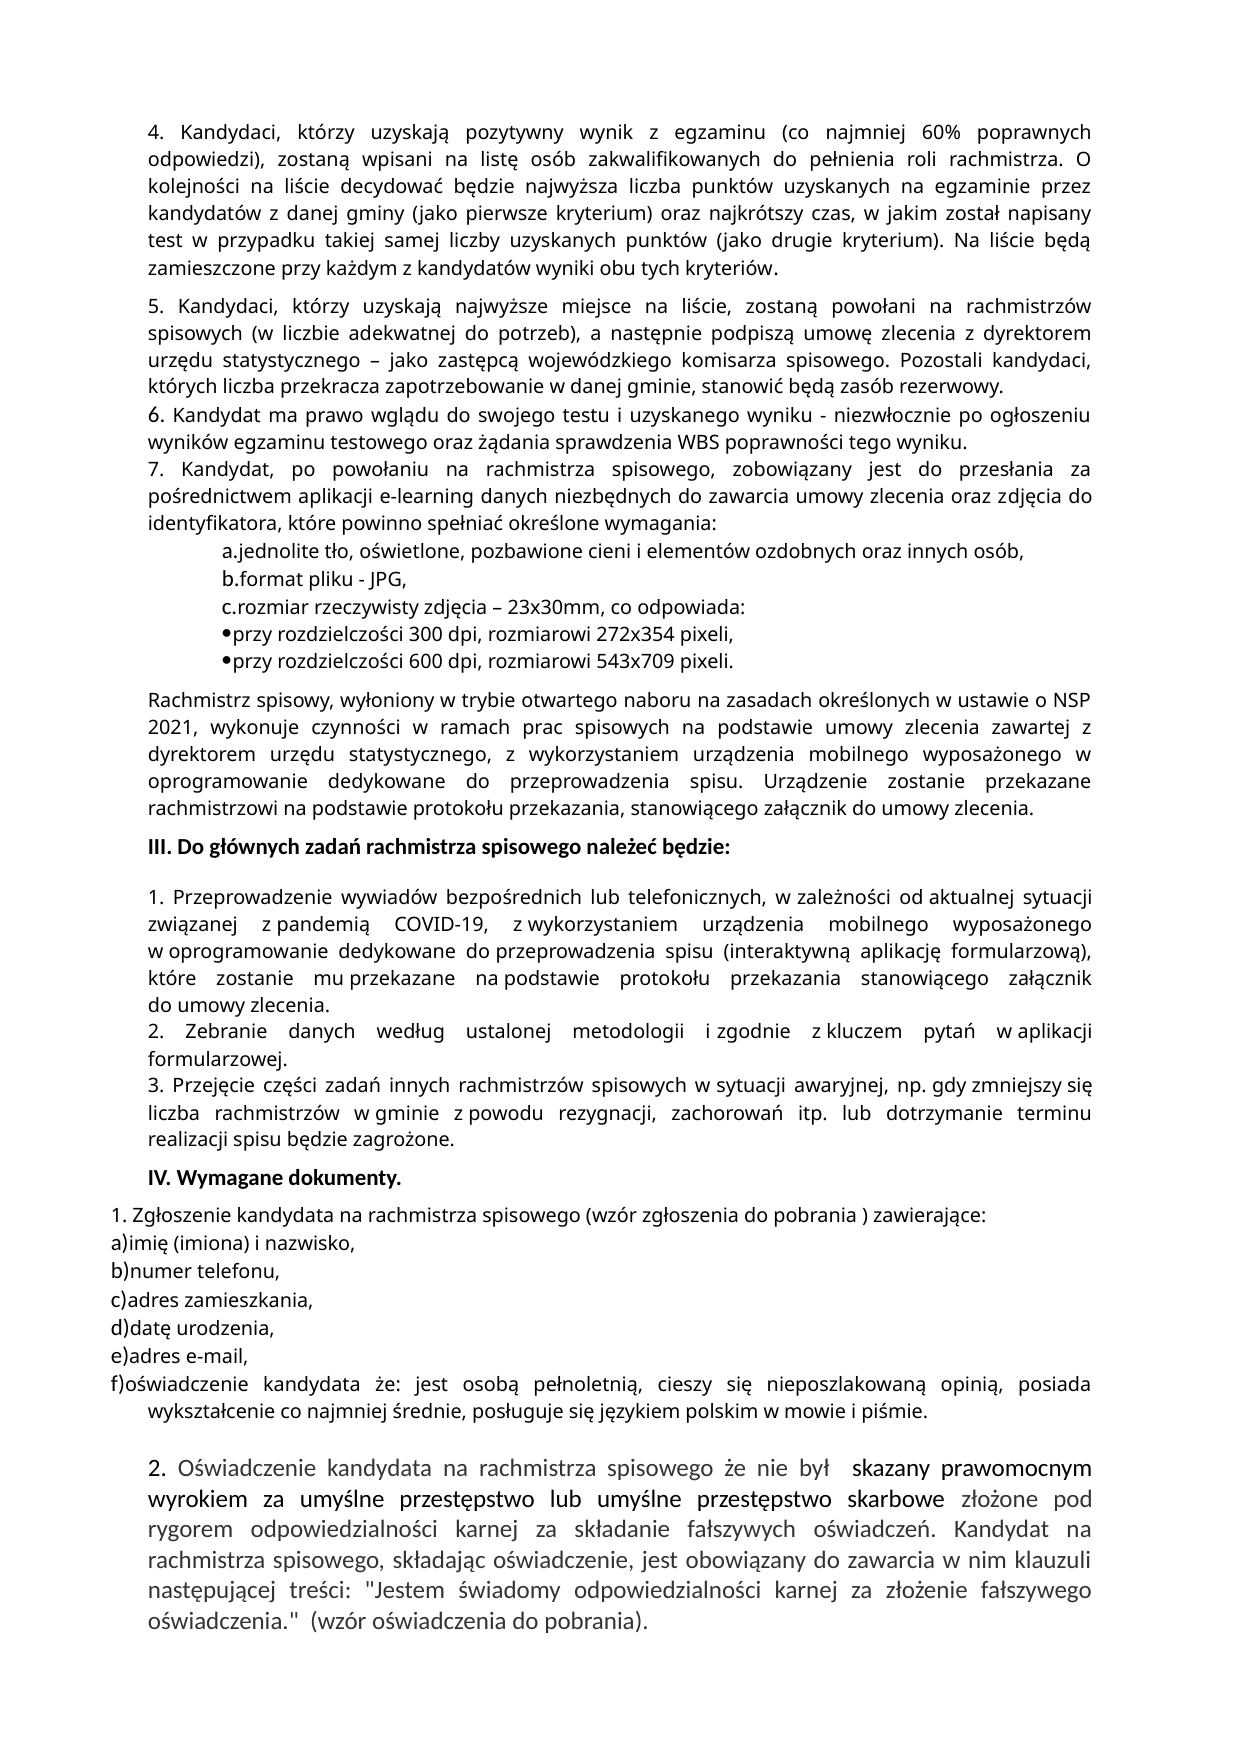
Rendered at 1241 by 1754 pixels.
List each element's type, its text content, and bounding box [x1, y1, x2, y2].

text 2. Oświadczenie kandydata na rachmistrza spisowego że nie był skazany prawomocnym wyrokiem za umyślne przestępstwo lub umyślne przestępstwo skarbowe złożone pod rygorem odpowiedzialności karnej za składanie fałszywych oświadczeń. Kandydat na rachmistrza spisowego, składając oświadczenie, jest obowiązany do zawarcia w nim klauzuli następującej treści: "Jestem świadomy odpowiedzialności karnej za złożenie fałszywego oświadczenia." (wzór oświadczenia do pobrania). [148, 1452, 1092, 1635]
list imię (imiona) i nazwisko, [111, 1228, 1092, 1257]
text IV. Wymagane dokumenty. [148, 1163, 1092, 1191]
text Rachmistrz spisowy, wyłoniony w trybie otwartego naboru na zasadach określonych w ustawie o NSP 2021, wykonuje czynności w ramach prac spisowych na podstawie umowy zlecenia zawartej z dyrektorem urzędu statystycznego, z wykorzystaniem urządzenia mobilnego wyposażonego w oprogramowanie dedykowane do przeprowadzenia spisu. Urządzenie zostanie przekazane rachmistrzowi na podstawie protokołu przekazania, stanowiącego załącznik do umowy zlecenia. [148, 687, 1092, 822]
text 1. Zgłoszenie kandydata na rachmistrza spisowego (wzór zgłoszenia do pobrania ) zawierające: [111, 1202, 1092, 1228]
text 6. Kandydat ma prawo wglądu do swojego testu i uzyskanego wyniku - niezwłocznie po ogłoszeniu wyników egzaminu testowego oraz żądania sprawdzenia WBS poprawności tego wyniku. [148, 400, 1092, 455]
text 7. Kandydat, po powołaniu na rachmistrza spisowego, zobowiązany jest do przesłania za pośrednictwem aplikacji e-learning danych niezbędnych do zawarcia umowy zlecenia oraz zdjęcia do identyfikatora, które powinno spełniać określone wymagania: [148, 455, 1092, 536]
text 1. Przeprowadzenie wywiadów bezpośrednich lub telefonicznych, w zależności od aktualnej sytuacji związanej z pandemią COVID-19, z wykorzystaniem urządzenia mobilnego wyposażonego w oprogramowanie dedykowane do przeprowadzenia spisu (interaktywną aplikację formularzową), które zostanie mu przekazane na podstawie protokołu przekazania stanowiącego załącznik do umowy zlecenia. [148, 883, 1092, 1018]
list numer telefonu, [111, 1257, 1092, 1285]
list datę urodzenia, [111, 1313, 1092, 1341]
text 4. Kandydaci, którzy uzyskają pozytywny wynik z egzaminu (co najmniej 60% poprawnych odpowiedzi), zostaną wpisani na listę osób zakwalifikowanych do pełnienia roli rachmistrza. O kolejności na liście decydować będzie najwyższa liczba punktów uzyskanych na egzaminie przez kandydatów z danej gminy (jako pierwsze kryterium) oraz najkrótszy czas, w jakim został napisany test w przypadku takiej samej liczby uzyskanych punktów (jako drugie kryterium). Na liście będą zamieszczone przy każdym z kandydatów wyniki obu tych kryteriów. [148, 118, 1092, 281]
list przy rozdzielczości 300 dpi, rozmiarowi 272x354 pixeli, [223, 620, 1092, 647]
list rozmiar rzeczywisty zdjęcia – 23x30mm, co odpowiada: [222, 592, 1092, 620]
text 3. Przejęcie części zadań innych rachmistrzów spisowych w sytuacji awaryjnej, np. gdy zmniejszy się liczba rachmistrzów w gminie z powodu rezygnacji, zachorowań itp. lub dotrzymanie terminu realizacji spisu będzie zagrożone. [148, 1072, 1092, 1153]
list adres e-mail, [111, 1341, 1092, 1369]
list adres zamieszkania, [111, 1285, 1092, 1313]
text 5. Kandydaci, którzy uzyskają najwyższe miejsce na liście, zostaną powołani na rachmistrzów spisowych (w liczbie adekwatnej do potrzeb), a następnie podpiszą umowę zlecenia z dyrektorem urzędu statystycznego – jako zastępcą wojewódzkiego komisarza spisowego. Pozostali kandydaci, których liczba przekracza zapotrzebowanie w danej gminie, stanowić będą zasób rezerwowy. [148, 292, 1092, 400]
text 2. Zebranie danych według ustalonej metodologii i zgodnie z kluczem pytań w aplikacji formularzowej. [148, 1018, 1092, 1072]
text III. Do głównych zadań rachmistrza spisowego należeć będzie: [148, 832, 1092, 860]
list oświadczenie kandydata że: jest osobą pełnoletnią, cieszy się nieposzlakowaną opinią, posiada wykształcenie co najmniej średnie, posługuje się językiem polskim w mowie i piśmie. [111, 1369, 1092, 1424]
list przy rozdzielczości 600 dpi, rozmiarowi 543x709 pixeli. [223, 647, 1092, 674]
list jednolite tło, oświetlone, pozbawione cieni i elementów ozdobnych oraz innych osób, [222, 536, 1092, 564]
list format pliku - JPG, [222, 564, 1092, 592]
